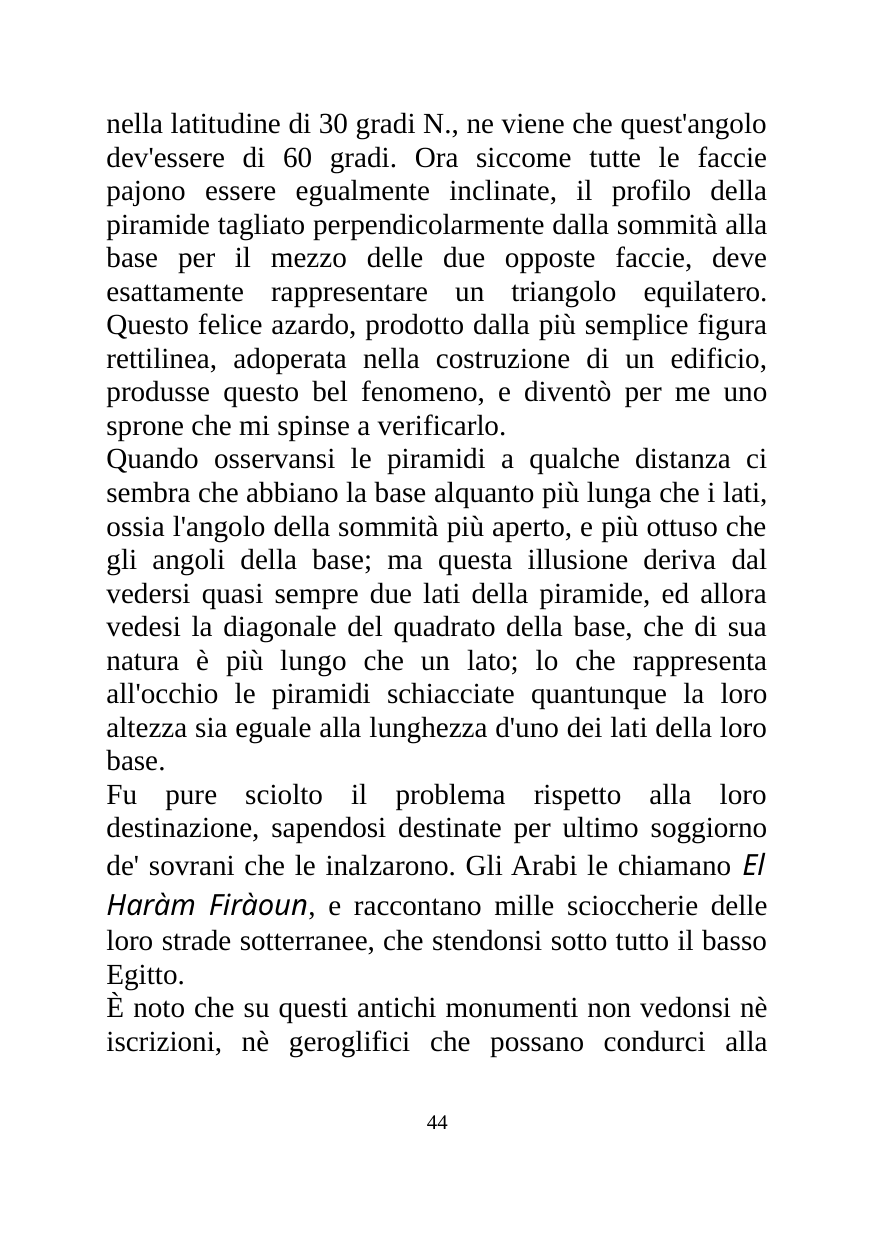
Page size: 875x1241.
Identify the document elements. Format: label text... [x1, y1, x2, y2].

text È noto che su questi antichi monumenti non vedonsi nè iscrizioni, nè geroglifici che possano condurci alla [106, 991, 768, 1058]
text Quando osservansi le piramidi a qualche distanza ci sembra che abbiano la base alquanto più lunga che i lati, ossia l'angolo della sommità più aperto, e più ottuso che gli angoli della base; ma questa illusione deriva dal vedersi quasi sempre due lati della piramide, ed allora vedesi la diagonale del quadrato della base, che di sua natura è più lungo che un lato; lo che rappresenta all'occhio le piramidi schiacciate quantunque la loro altezza sia eguale alla lunghezza d'uno dei lati della loro base. [106, 442, 768, 777]
text nella latitudine di 30 gradi N., ne viene che quest'angolo dev'essere di 60 gradi. Ora siccome tutte le faccie pajono essere egualmente inclinate, il profilo della piramide tagliato perpendicolarmente dalla sommità alla base per il mezzo delle due opposte faccie, deve esattamente rappresentare un triangolo equilatero. Questo felice azardo, prodotto dalla più semplice figura rettilinea, adoperata nella costruzione di un edificio, produsse questo bel fenomeno, e diventò per me uno sprone che mi spinse a verificarlo. [106, 106, 768, 442]
text Fu pure sciolto il problema rispetto alla loro destinazione, sapendosi destinate per ultimo soggiorno de' sovrani che le inalzarono. Gli Arabi le chiamano El Haràm Firàoun, e raccontano mille scioccherie delle loro strade sotterranee, che stendonsi sotto tutto il basso Egitto. [106, 777, 768, 991]
